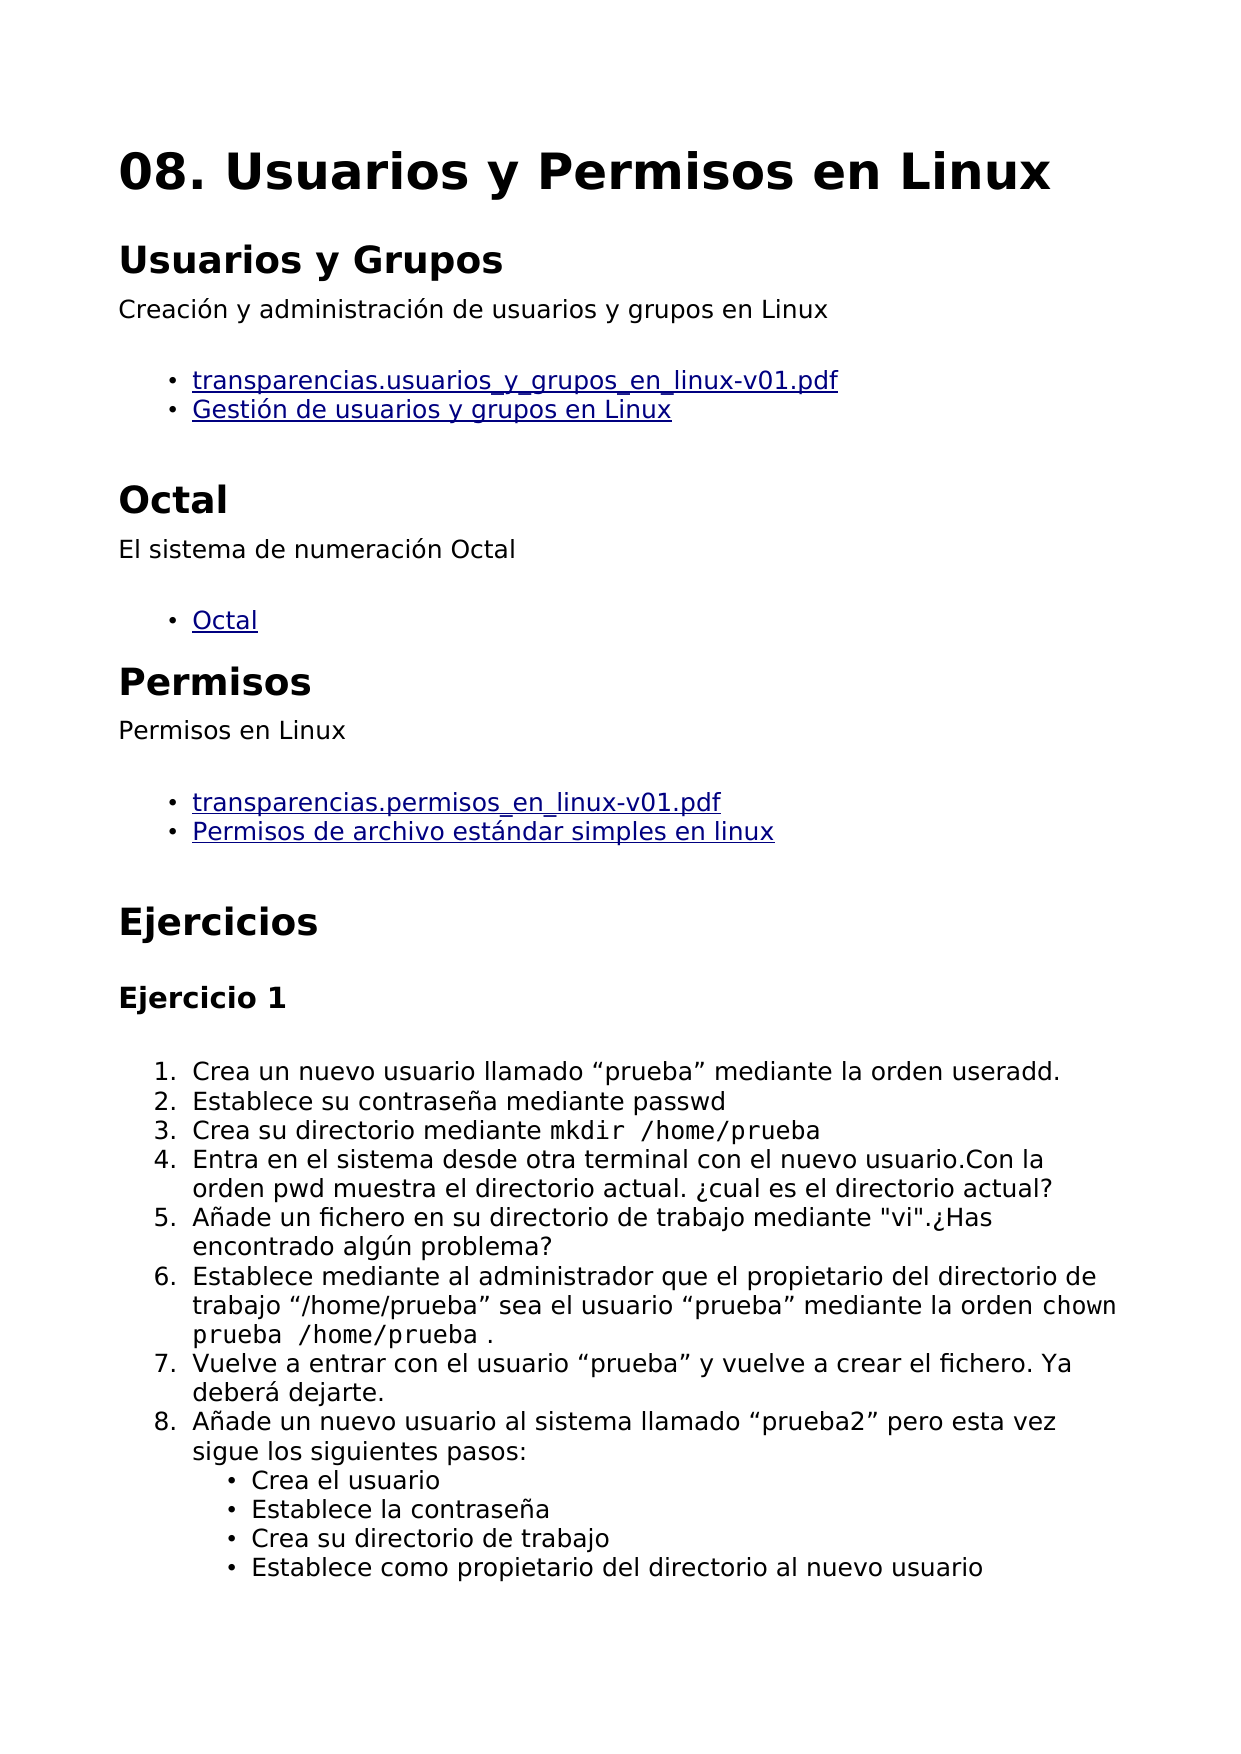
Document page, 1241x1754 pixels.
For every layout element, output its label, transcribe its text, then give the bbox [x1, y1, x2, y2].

list Vuelve a entrar con el usuario “prueba” y vuelve a crear el fichero. Ya deberá dejarte. [177, 1349, 1122, 1408]
list Establece mediante al administrador que el propietario del directorio de trabajo “/home/prueba” sea el usuario “prueba” mediante la orden chown prueba /home/prueba . [177, 1262, 1122, 1349]
list Crea un nuevo usuario llamado “prueba” mediante la orden useradd. [177, 1058, 1122, 1087]
subtitle 08. Usuarios y Permisos en Linux [118, 143, 1122, 201]
subtitle Usuarios y Grupos [118, 239, 1122, 282]
text Creación y administración de usuarios y grupos en Linux [118, 295, 1122, 324]
subtitle Octal [118, 479, 1122, 523]
list Establece como propietario del directorio al nuevo usuario [236, 1553, 1122, 1583]
list transparencias.usuarios_y_grupos_en_linux-v01.pdf [177, 366, 1122, 395]
list Entra en el sistema desde otra terminal con el nuevo usuario.Con la orden pwd muestra el directorio actual. ¿cual es el directorio actual? [177, 1145, 1122, 1203]
subtitle Permisos [118, 660, 1122, 704]
subtitle Ejercicio 1 [118, 982, 1122, 1016]
list Añade un nuevo usuario al sistema llamado “prueba2” pero esta vez sigue los siguientes pasos: [177, 1408, 1122, 1466]
subtitle Ejercicios [118, 901, 1122, 944]
list Añade un fichero en su directorio de trabajo mediante "vi".¿Has encontrado algún problema? [177, 1203, 1122, 1262]
list Gestión de usuarios y grupos en Linux [177, 395, 1122, 424]
list Crea el usuario [236, 1466, 1122, 1495]
list Octal [177, 606, 1122, 635]
list Establece la contraseña [236, 1495, 1122, 1524]
list Establece su contraseña mediante passwd [177, 1087, 1122, 1116]
list Permisos de archivo estándar simples en linux [177, 817, 1122, 846]
text Permisos en Linux [118, 717, 1122, 746]
list Crea su directorio mediante mkdir /home/prueba [177, 1116, 1122, 1145]
text El sistema de numeración Octal [118, 535, 1122, 564]
list transparencias.permisos_en_linux-v01.pdf [177, 788, 1122, 817]
list Crea su directorio de trabajo [236, 1524, 1122, 1553]
